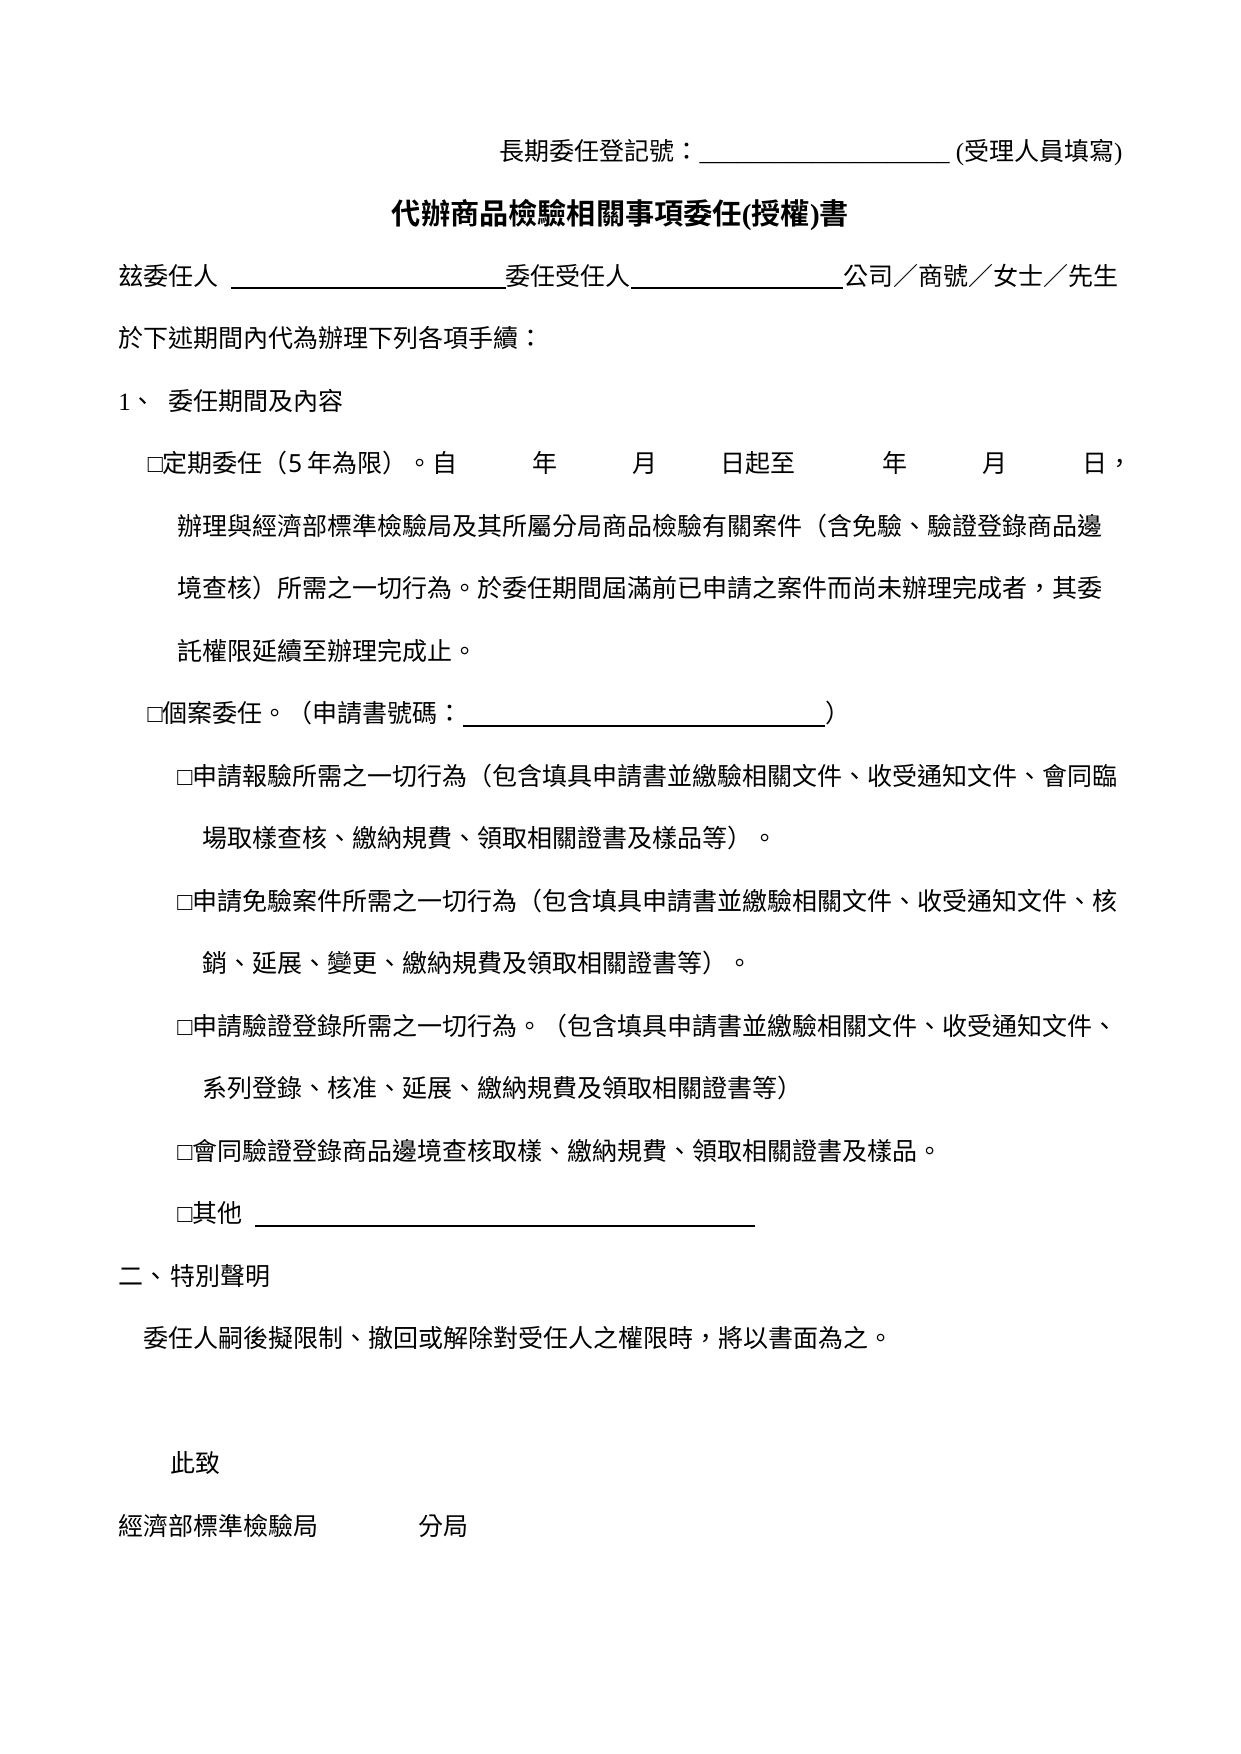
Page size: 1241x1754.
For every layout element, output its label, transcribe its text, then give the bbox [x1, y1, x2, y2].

text 玆委任人 委任受任人 公司／商號／女士／先生 [118, 233, 1122, 295]
text 二、 特別聲明 [118, 1233, 1122, 1295]
list 委任期間及內容 [118, 358, 1122, 420]
text 於下述期間內代為辦理下列各項手續： [118, 295, 1122, 358]
text 委任人嗣後擬限制、撤回或解除對受任人之權限時，將以書面為之。 [118, 1295, 1122, 1358]
text 經濟部標準檢驗局 分局 [118, 1483, 1122, 1545]
text □申請驗證登錄所需之一切行為。（包含填具申請書並繳驗相關文件、收受通知文件、系列登錄、核准、延展、繳納規費及領取相關證書等） [177, 983, 1122, 1108]
text □申請免驗案件所需之一切行為（包含填具申請書並繳驗相關文件、收受通知文件、核銷、延展、變更、繳納規費及領取相關證書等）。 [177, 858, 1122, 983]
text □定期委任（5年為限）。自 年 月 日起至 年 月 日，辦理與經濟部標準檢驗局及其所屬分局商品檢驗有關案件（含免驗、驗證登錄商品邊境查核）所需之一切行為。於委任期間屆滿前已申請之案件而尚未辦理完成者，其委託權限延續至辦理完成止。 [148, 420, 1122, 670]
text 此致 [118, 1420, 1122, 1483]
text □其他 [177, 1170, 1122, 1233]
text □會同驗證登錄商品邊境查核取樣、繳納規費、領取相關證書及樣品。 [177, 1108, 1122, 1170]
text □個案委任。（申請書號碼： ） [143, 670, 1122, 733]
text 代辦商品檢驗相關事項委任(授權)書 [118, 170, 1122, 233]
text 長期委任登記號：____________________ (受理人員填寫) [118, 108, 1122, 170]
text □申請報驗所需之一切行為（包含填具申請書並繳驗相關文件、收受通知文件、會同臨場取樣查核、繳納規費、領取相關證書及樣品等）。 [177, 733, 1122, 858]
